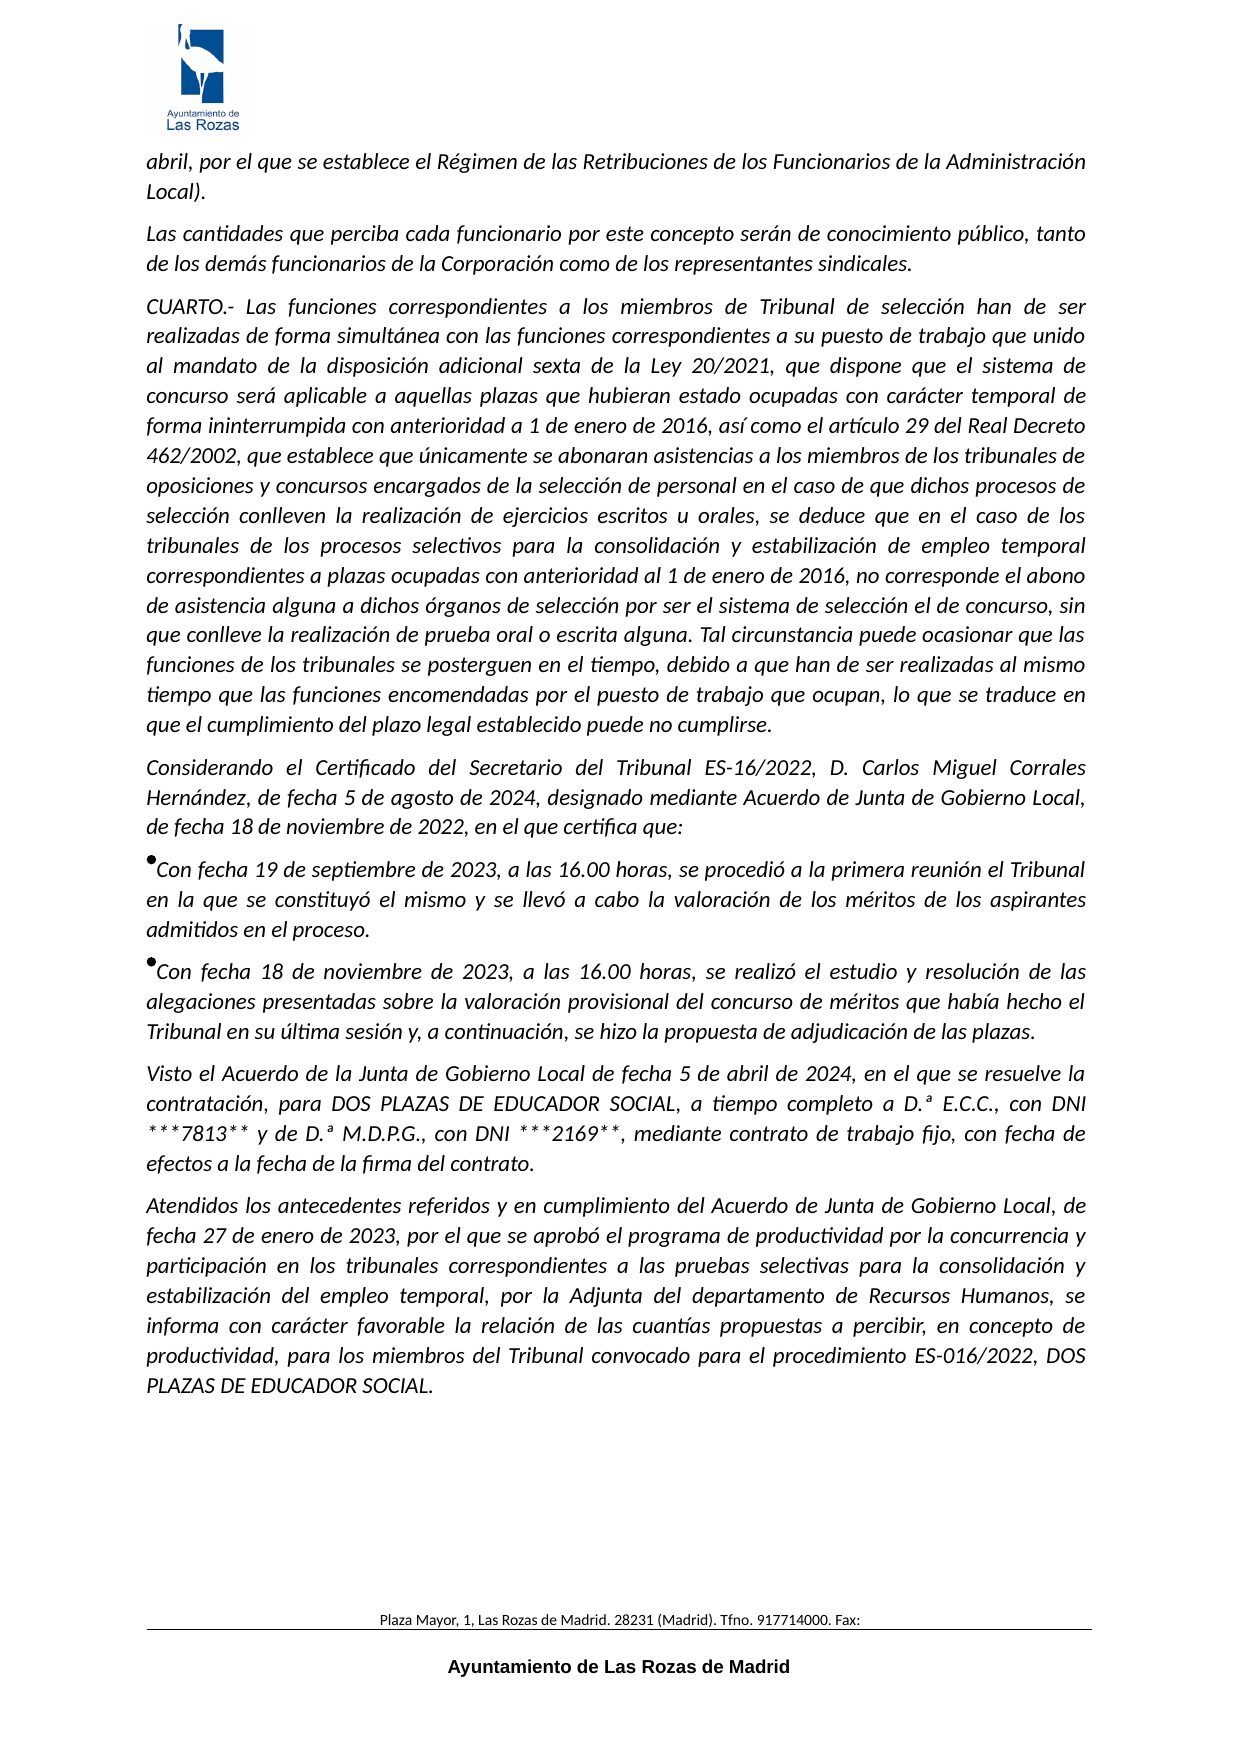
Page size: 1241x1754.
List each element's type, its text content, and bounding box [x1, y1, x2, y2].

text Atendidos los antecedentes referidos y en cumplimiento del Acuerdo de Junta de Gobierno Local, de fecha 27 de enero de 2023, por el que se aprobó el programa de productividad por la concurrencia y participación en los tribunales correspondientes a las pruebas selectivas para la consolidación y estabilización del empleo temporal, por la Adjunta del departamento de Recursos Humanos, se informa con carácter favorable la relación de las cuantías propuestas a percibir, en concepto de productividad, para los miembros del Tribunal convocado para el procedimiento ES-016/2022, DOS PLAZAS DE EDUCADOR SOCIAL. [146, 1191, 1090, 1399]
text CUARTO.- Las funciones correspondientes a los miembros de Tribunal de selección han de ser realizadas de forma simultánea con las funciones correspondientes a su puesto de trabajo que unido al mandato de la disposición adicional sexta de la Ley 20/2021, que dispone que el sistema de concurso será aplicable a aquellas plazas que hubieran estado ocupadas con carácter temporal de forma ininterrumpida con anterioridad a 1 de enero de 2016, así como el artículo 29 del Real Decreto 462/2002, que establece que únicamente se abonaran asistencias a los miembros de los tribunales de oposiciones y concursos encargados de la selección de personal en el caso de que dichos procesos de selección conlleven la realización de ejercicios escritos u orales, se deduce que en el caso de los tribunales de los procesos selectivos para la consolidación y estabilización de empleo temporal correspondientes a plazas ocupadas con anterioridad al 1 de enero de 2016, no corresponde el abono de asistencia alguna a dichos órganos de selección por ser el sistema de selección el de concurso, sin que conlleve la realización de prueba oral o escrita alguna. Tal circunstancia puede ocasionar que las funciones de los tribunales se posterguen en el tiempo, debido a que han de ser realizadas al mismo tiempo que las funciones encomendadas por el puesto de trabajo que ocupan, lo que se traduce en que el cumplimiento del plazo legal establecido puede no cumplirse. [146, 292, 1090, 738]
text Visto el Acuerdo de la Junta de Gobierno Local de fecha 5 de abril de 2024, en el que se resuelve la contratación, para DOS PLAZAS DE EDUCADOR SOCIAL, a tiempo completo a D.ª E.C.C., con DNI ***7813** y de D.ª M.D.P.G., con DNI ***2169**, mediante contrato de trabajo fijo, con fecha de efectos a la fecha de la firma del contrato. [146, 1059, 1090, 1177]
text Considerando el Certificado del Secretario del Tribunal ES-16/2022, D. Carlos Miguel Corrales Hernández, de fecha 5 de agosto de 2024, designado mediante Acuerdo de Junta de Gobierno Local, de fecha 18 de noviembre de 2022, en el que certifica que: [146, 753, 1090, 841]
text Con fecha 19 de septiembre de 2023, a las 16.00 horas, se procedió a la primera reunión el Tribunal en la que se constituyó el mismo y se llevó a cabo la valoración de los méritos de los aspirantes admitidos en el proceso. [146, 855, 1090, 943]
text Las cantidades que perciba cada funcionario por este concepto serán de conocimiento público, tanto de los demás funcionarios de la Corporación como de los representantes sindicales. [146, 219, 1090, 277]
text abril, por el que se establece el Régimen de las Retribuciones de los Funcionarios de la Administración Local). [146, 147, 1090, 205]
text Con fecha 18 de noviembre de 2023, a las 16.00 horas, se realizó el estudio y resolución de las alegaciones presentadas sobre la valoración provisional del concurso de méritos que había hecho el Tribunal en su última sesión y, a continuación, se hizo la propuesta de adjudicación de las plazas. [146, 957, 1090, 1045]
